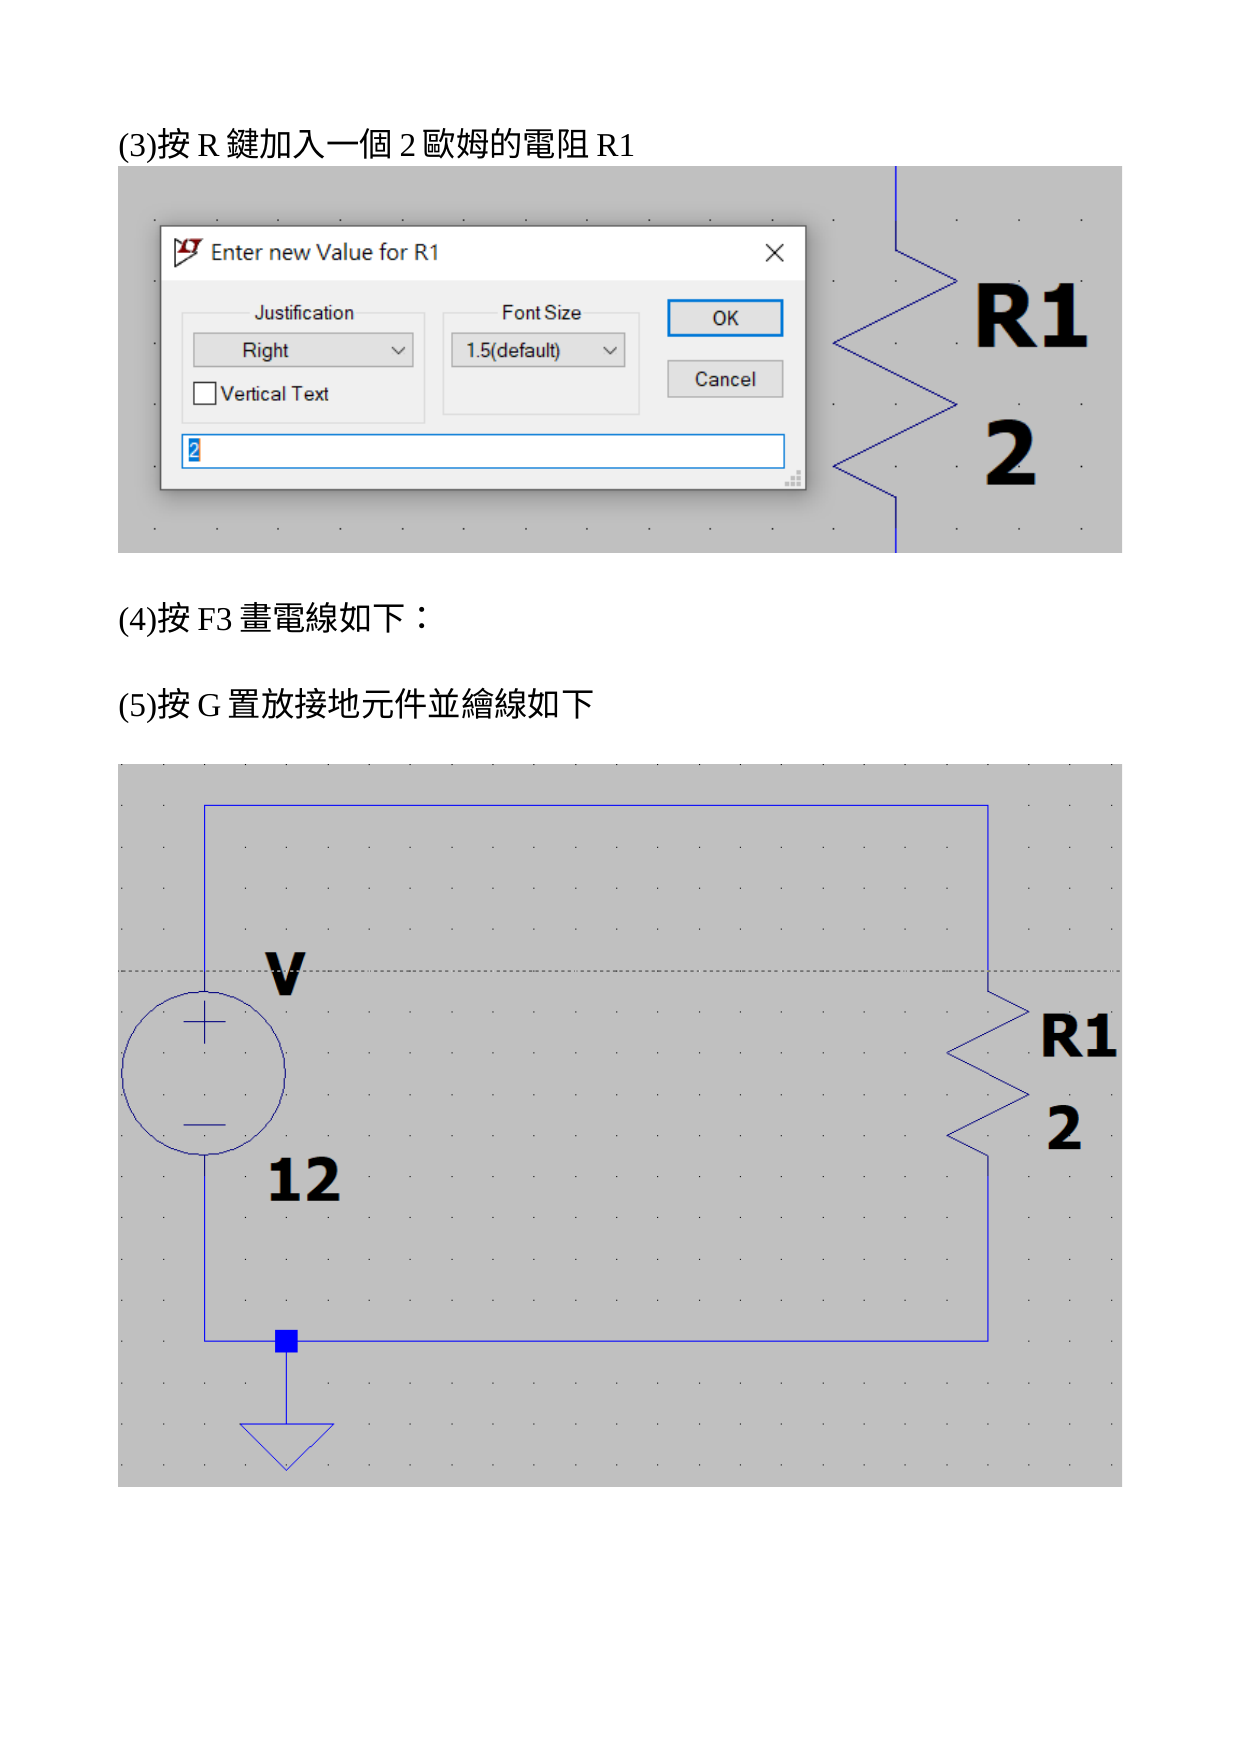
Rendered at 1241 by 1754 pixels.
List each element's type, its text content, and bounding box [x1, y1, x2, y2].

text (4)按F3畫電線如下： [118, 591, 1122, 639]
picture [118, 764, 1123, 1487]
picture [118, 166, 1123, 553]
text (5)按G置放接地元件並繪線如下 [118, 678, 1122, 726]
text (3)按R鍵加入一個2歐姆的電阻R1 [118, 118, 1122, 166]
